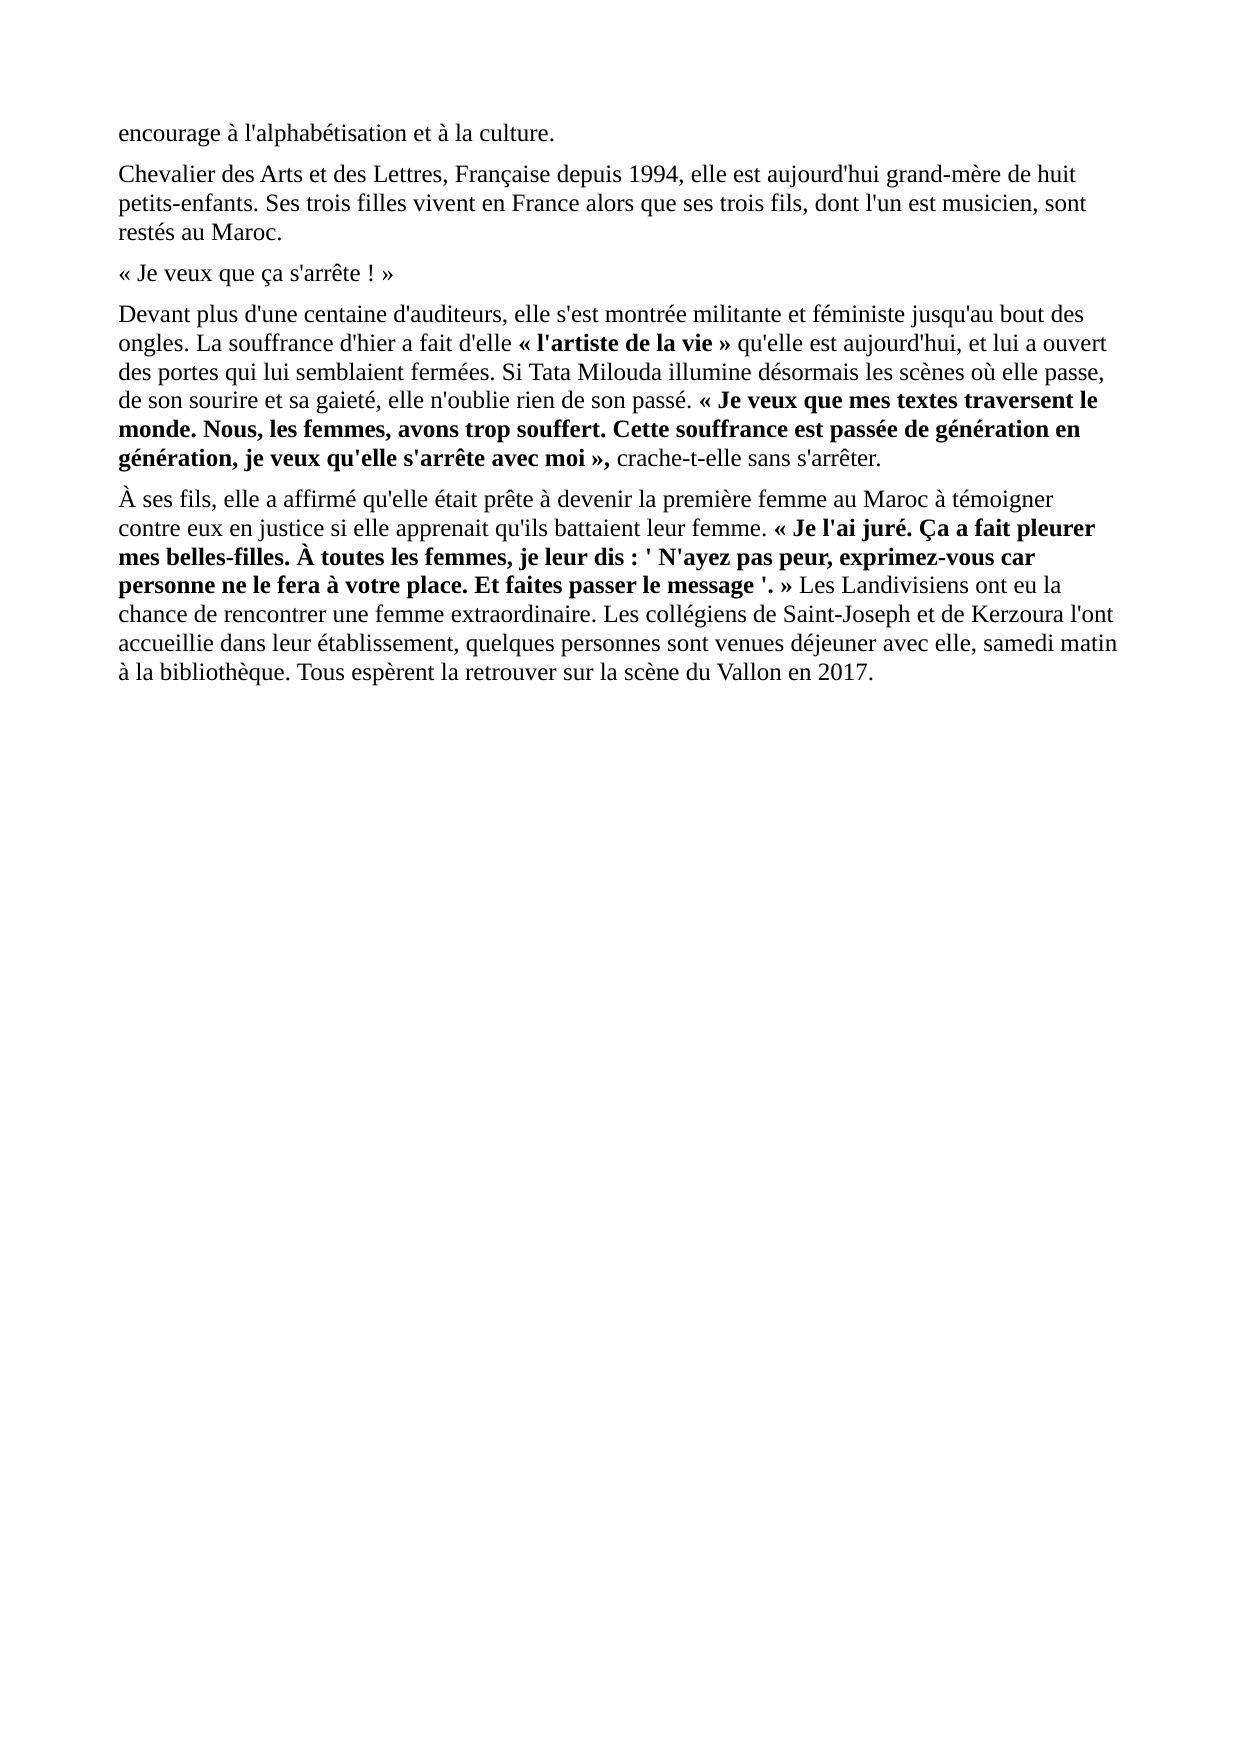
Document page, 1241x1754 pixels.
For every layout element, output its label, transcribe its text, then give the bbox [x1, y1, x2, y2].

text « Je veux que ça s'arrête ! » [118, 258, 1122, 287]
text encourage à l'alphabétisation et à la culture. [118, 118, 1122, 147]
text À ses fils, elle a affirmé qu'elle était prête à devenir la première femme au Maroc à témoigner contre eux en justice si elle apprenait qu'ils battaient leur femme. « Je l'ai juré. Ça a fait pleurer mes belles-filles. À toutes les femmes, je leur dis : ' N'ayez pas peur, exprimez-vous car personne ne le fera à votre place. Et faites passer le message '. » Les Landivisiens ont eu la chance de rencontrer une femme extraordinaire. Les collégiens de Saint-Joseph et de Kerzoura l'ont accueillie dans leur établissement, quelques personnes sont venues déjeuner avec elle, samedi matin à la bibliothèque. Tous espèrent la retrouver sur la scène du Vallon en 2017. [118, 484, 1122, 686]
text Chevalier des Arts et des Lettres, Française depuis 1994, elle est aujourd'hui grand-mère de huit petits-enfants. Ses trois filles vivent en France alors que ses trois fils, dont l'un est musicien, sont restés au Maroc. [118, 159, 1122, 246]
text Devant plus d'une centaine d'auditeurs, elle s'est montrée militante et féministe jusqu'au bout des ongles. La souffrance d'hier a fait d'elle « l'artiste de la vie » qu'elle est aujourd'hui, et lui a ouvert des portes qui lui semblaient fermées. Si Tata Milouda illumine désormais les scènes où elle passe, de son sourire et sa gaieté, elle n'oublie rien de son passé. « Je veux que mes textes traversent le monde. Nous, les femmes, avons trop souffert. Cette souffrance est passée de génération en génération, je veux qu'elle s'arrête avec moi », crache-t-elle sans s'arrêter. [118, 299, 1122, 472]
